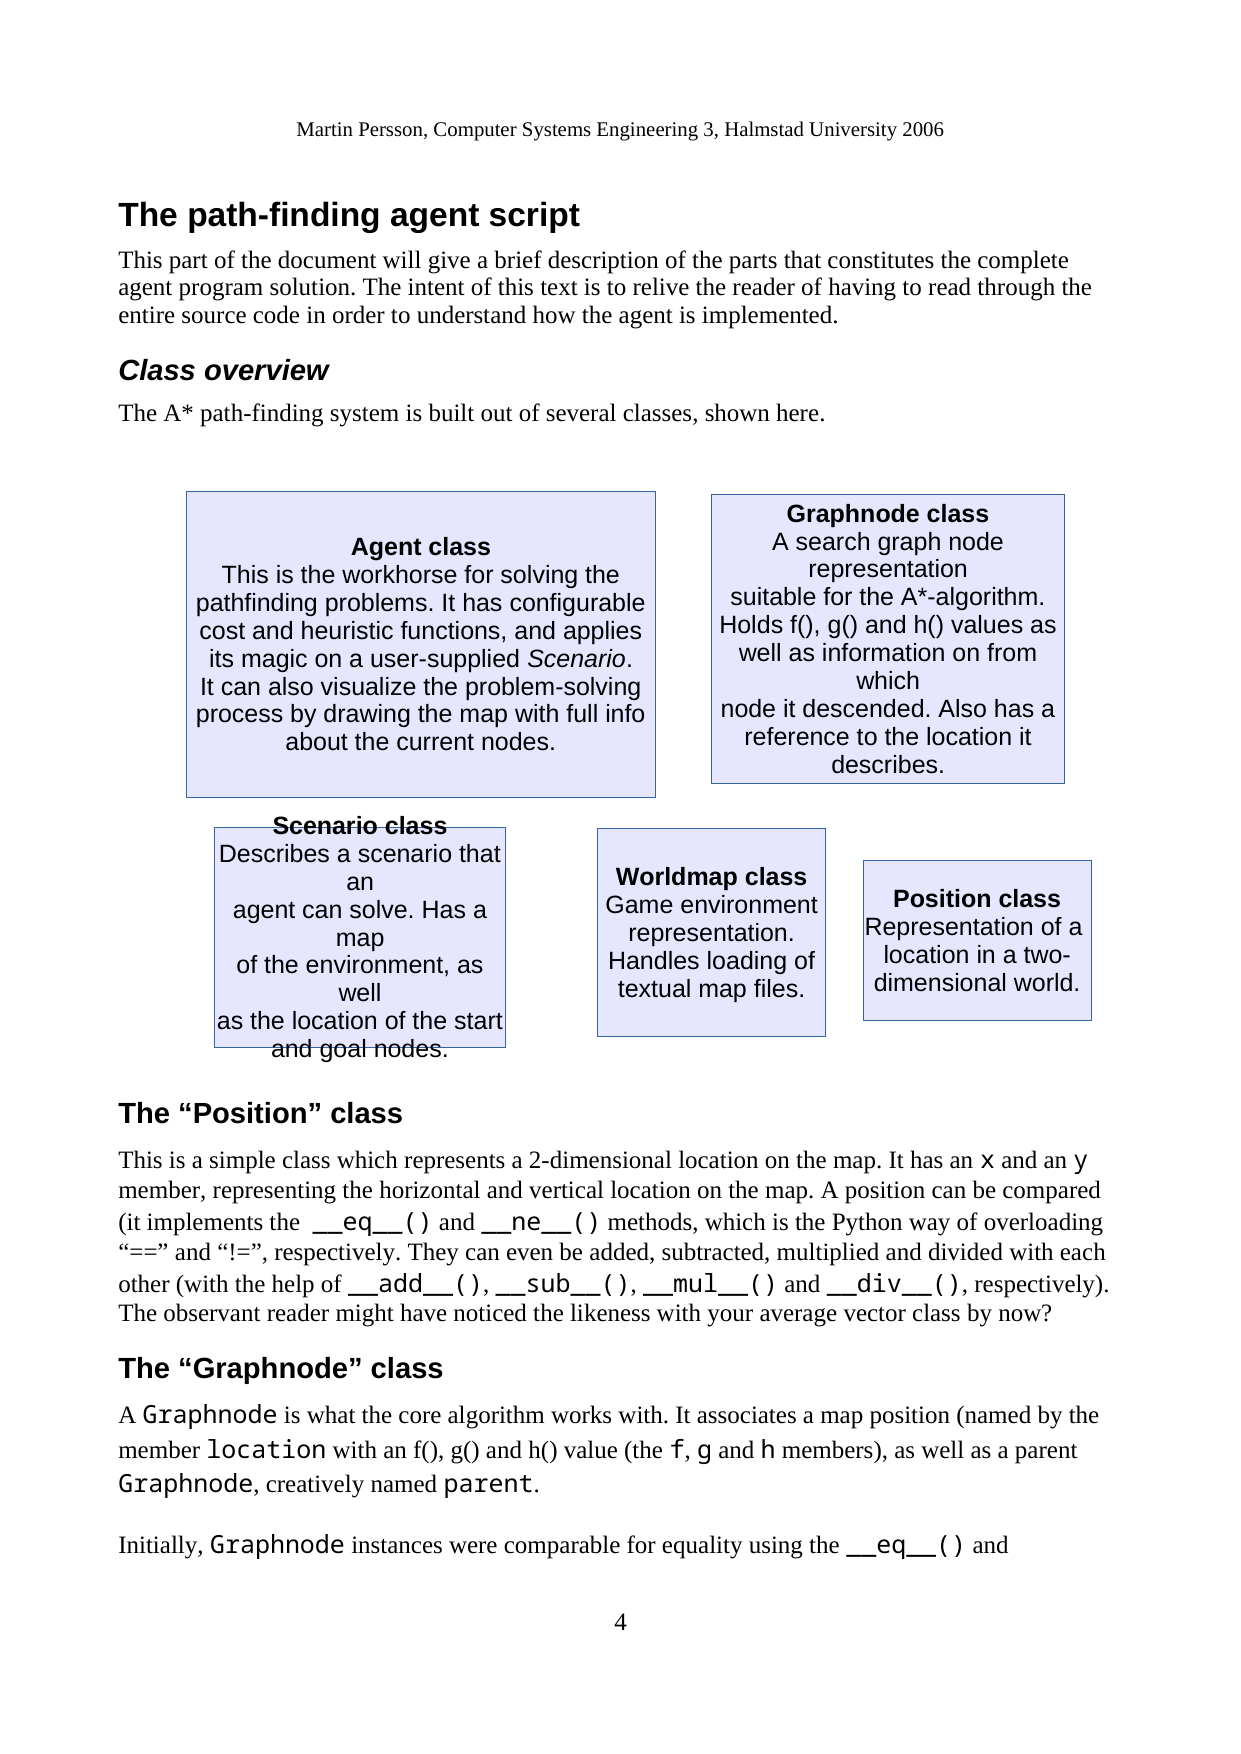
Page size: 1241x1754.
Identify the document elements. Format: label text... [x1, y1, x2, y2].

text This part of the document will give a brief description of the parts that constitutes the complete agent program solution. The intent of this text is to relive the reader of having to read through the entire source code in order to understand how the agent is implemented. [118, 246, 1122, 329]
text This is a simple class which represents a 2-dimensional location on the map. It has an x and an y member, representing the horizontal and vertical location on the map. A position can be compared (it implements the __eq__() and __ne__() methods, which is the Python way of overloading “==” and “!=”, respectively. They can even be added, subtracted, multiplied and divided with each other (with the help of __add__(), __sub__(), __mul__() and __div__(), respectively). The observant reader might have noticed the likeness with your average vector class by now? [118, 1142, 1122, 1327]
subtitle The path-finding agent script [118, 196, 1122, 233]
text Initially, Graphnode instances were comparable for equality using the __eq__() and [118, 1527, 1122, 1561]
subtitle The “Position” class [118, 452, 1122, 1129]
subtitle Class overview [118, 354, 1122, 386]
text The A* path-finding system is built out of several classes, shown here. [118, 399, 1122, 427]
text A Graphnode is what the core algorithm works with. It associates a map position (named by the member location with an f(), g() and h() value (the f, g and h members), as well as a parent Graphnode, creatively named parent. [118, 1397, 1122, 1499]
subtitle The “Graphnode” class [118, 1352, 1122, 1385]
